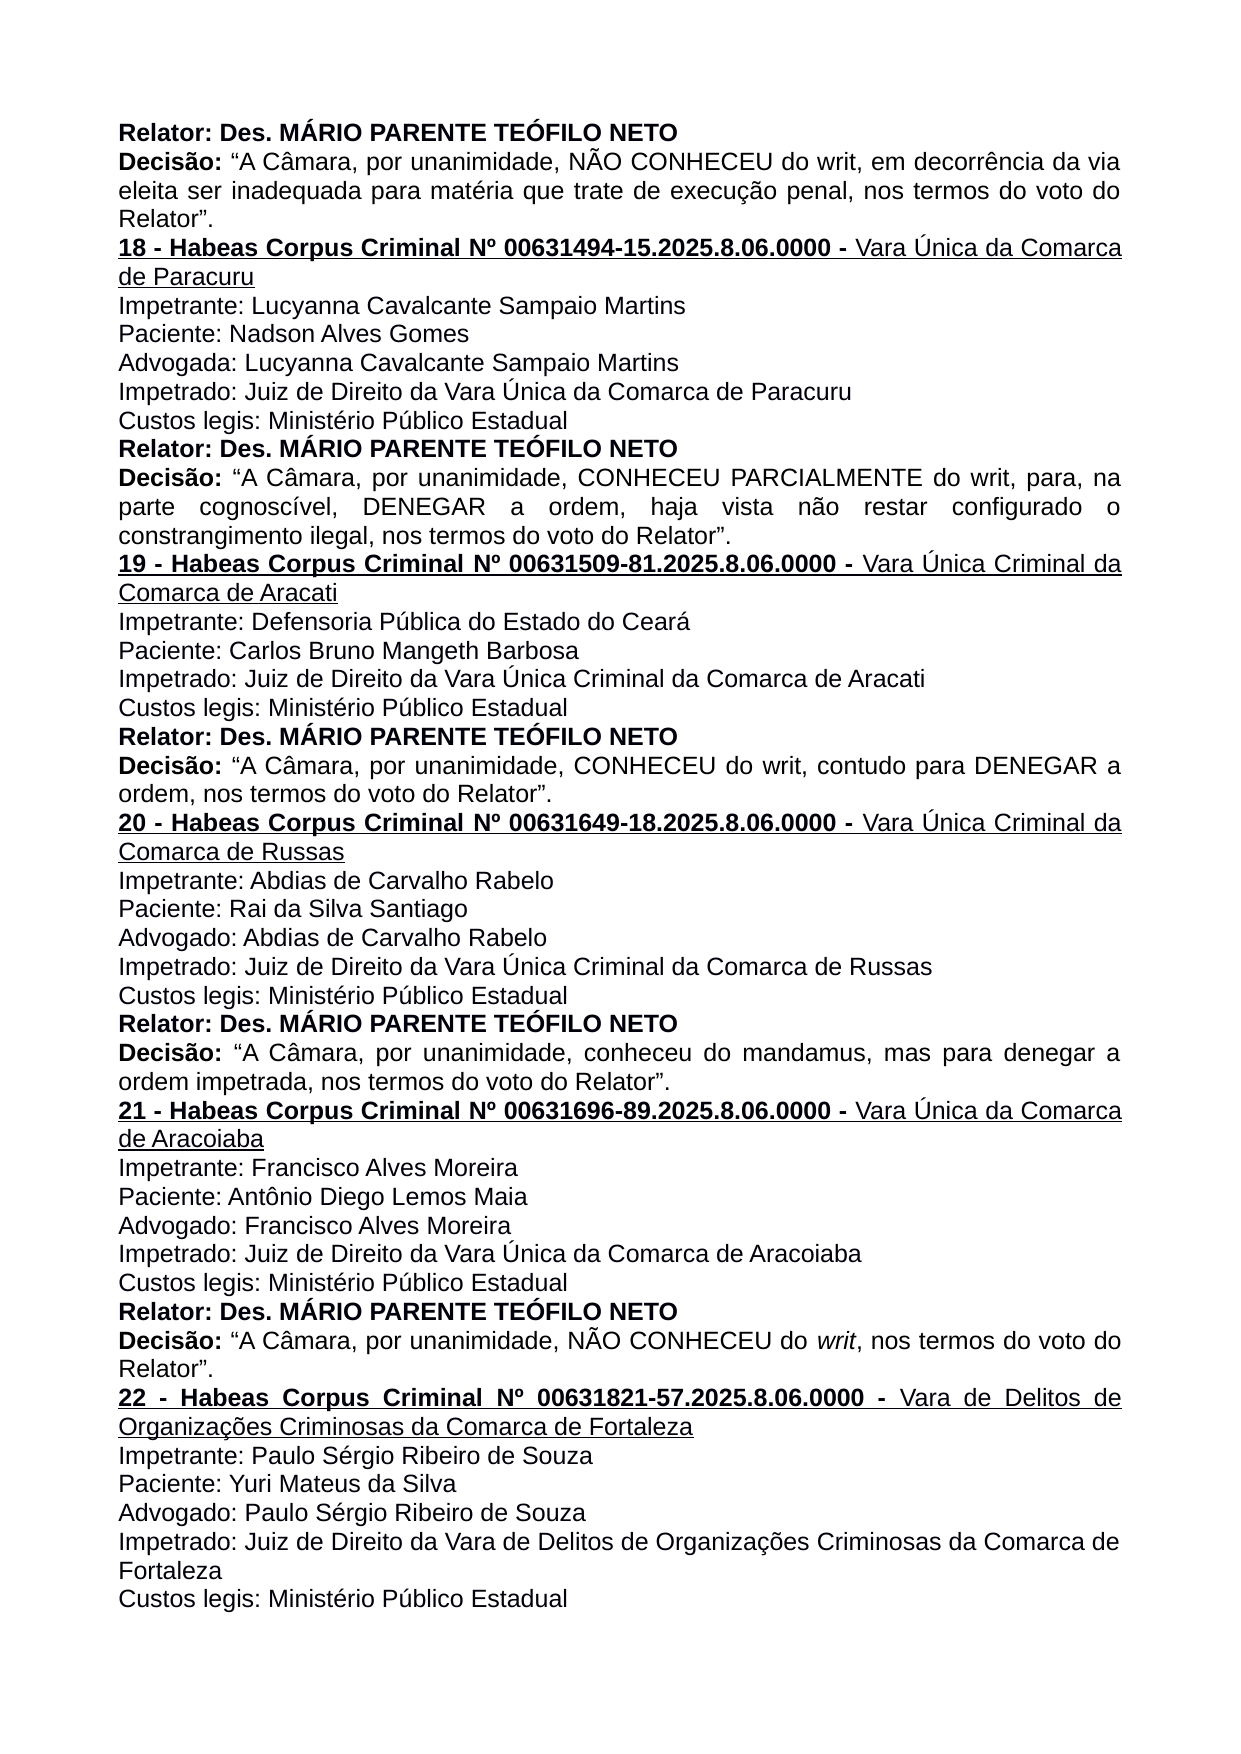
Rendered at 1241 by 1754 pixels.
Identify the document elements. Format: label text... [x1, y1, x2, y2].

text Decisão: “A Câmara, por unanimidade, CONHECEU do writ, contudo para DENEGAR a ordem, nos termos do voto do Relator”. [118, 751, 1122, 808]
text Impetrante: Defensoria Pública do Estado do Ceará [118, 607, 1122, 636]
text Advogado: Paulo Sérgio Ribeiro de Souza [118, 1498, 1122, 1527]
text Paciente: Nadson Alves Gomes [118, 319, 1122, 348]
text Decisão: “A Câmara, por unanimidade, NÃO CONHECEU do writ, em decorrência da via eleita ser inadequada para matéria que trate de execução penal, nos termos do voto do Relator”. [118, 147, 1122, 233]
text 21 - Habeas Corpus Criminal Nº 00631696-89.2025.8.06.0000 - Vara Única da Comarca [118, 1096, 1122, 1121]
text Comarca de Aracati [118, 576, 1122, 607]
text Impetrante: Francisco Alves Moreira [118, 1153, 1122, 1182]
text de Paracuru [118, 259, 1122, 291]
text Relator: Des. MÁRIO PARENTE TEÓFILO NETO [118, 118, 1122, 147]
text Organizações Criminosas da Comarca de Fortaleza [118, 1409, 1122, 1441]
text Custos legis: Ministério Público Estadual [118, 693, 1122, 722]
text Custos legis: Ministério Público Estadual [118, 1584, 1122, 1613]
text Impetrante: Lucyanna Cavalcante Sampaio Martins [118, 291, 1122, 319]
text Paciente: Rai da Silva Santiago [118, 894, 1122, 923]
text Advogada: Lucyanna Cavalcante Sampaio Martins [118, 348, 1122, 377]
text 18 - Habeas Corpus Criminal Nº 00631494-15.2025.8.06.0000 - Vara Única da Comarca [118, 233, 1122, 258]
text Impetrado: Juiz de Direito da Vara Única da Comarca de Aracoiaba [118, 1239, 1122, 1268]
text Impetrante: Abdias de Carvalho Rabelo [118, 866, 1122, 894]
text Decisão: “A Câmara, por unanimidade, NÃO CONHECEU do writ, nos termos do voto do Relator”. [118, 1326, 1122, 1383]
text Impetrado: Juiz de Direito da Vara Única Criminal da Comarca de Aracati [118, 664, 1122, 693]
text Comarca de Russas [118, 834, 1122, 866]
text Relator: Des. MÁRIO PARENTE TEÓFILO NETO [118, 1297, 1122, 1326]
text 22 - Habeas Corpus Criminal Nº 00631821-57.2025.8.06.0000 - Vara de Delitos de [118, 1383, 1122, 1408]
text Custos legis: Ministério Público Estadual [118, 406, 1122, 434]
text 20 - Habeas Corpus Criminal Nº 00631649-18.2025.8.06.0000 - Vara Única Criminal da [118, 808, 1122, 833]
text Relator: Des. MÁRIO PARENTE TEÓFILO NETO [118, 1009, 1122, 1038]
text Advogado: Francisco Alves Moreira [118, 1211, 1122, 1239]
text Relator: Des. MÁRIO PARENTE TEÓFILO NETO [118, 434, 1122, 463]
text Custos legis: Ministério Público Estadual [118, 1268, 1122, 1297]
text 19 - Habeas Corpus Criminal Nº 00631509-81.2025.8.06.0000 - Vara Única Criminal da [118, 549, 1122, 574]
text Impetrado: Juiz de Direito da Vara Única Criminal da Comarca de Russas [118, 952, 1122, 981]
text Impetrado: Juiz de Direito da Vara Única da Comarca de Paracuru [118, 377, 1122, 406]
text Decisão: “A Câmara, por unanimidade, conheceu do mandamus, mas para denegar a ordem impetrada, nos termos do voto do Relator”. [118, 1038, 1122, 1096]
text Advogado: Abdias de Carvalho Rabelo [118, 923, 1122, 952]
text Paciente: Carlos Bruno Mangeth Barbosa [118, 636, 1122, 664]
text Paciente: Antônio Diego Lemos Maia [118, 1182, 1122, 1211]
text Custos legis: Ministério Público Estadual [118, 981, 1122, 1009]
text Impetrante: Paulo Sérgio Ribeiro de Souza [118, 1441, 1122, 1469]
text Relator: Des. MÁRIO PARENTE TEÓFILO NETO [118, 722, 1122, 751]
text Decisão: “A Câmara, por unanimidade, CONHECEU PARCIALMENTE do writ, para, na parte cognoscível, DENEGAR a ordem, haja vista não restar configurado o constrangimento ilegal, nos termos do voto do Relator”. [118, 463, 1122, 549]
text de Aracoiaba [118, 1122, 1122, 1153]
text Paciente: Yuri Mateus da Silva [118, 1469, 1122, 1498]
text Impetrado: Juiz de Direito da Vara de Delitos de Organizações Criminosas da Comarca de Fortaleza [118, 1527, 1122, 1584]
